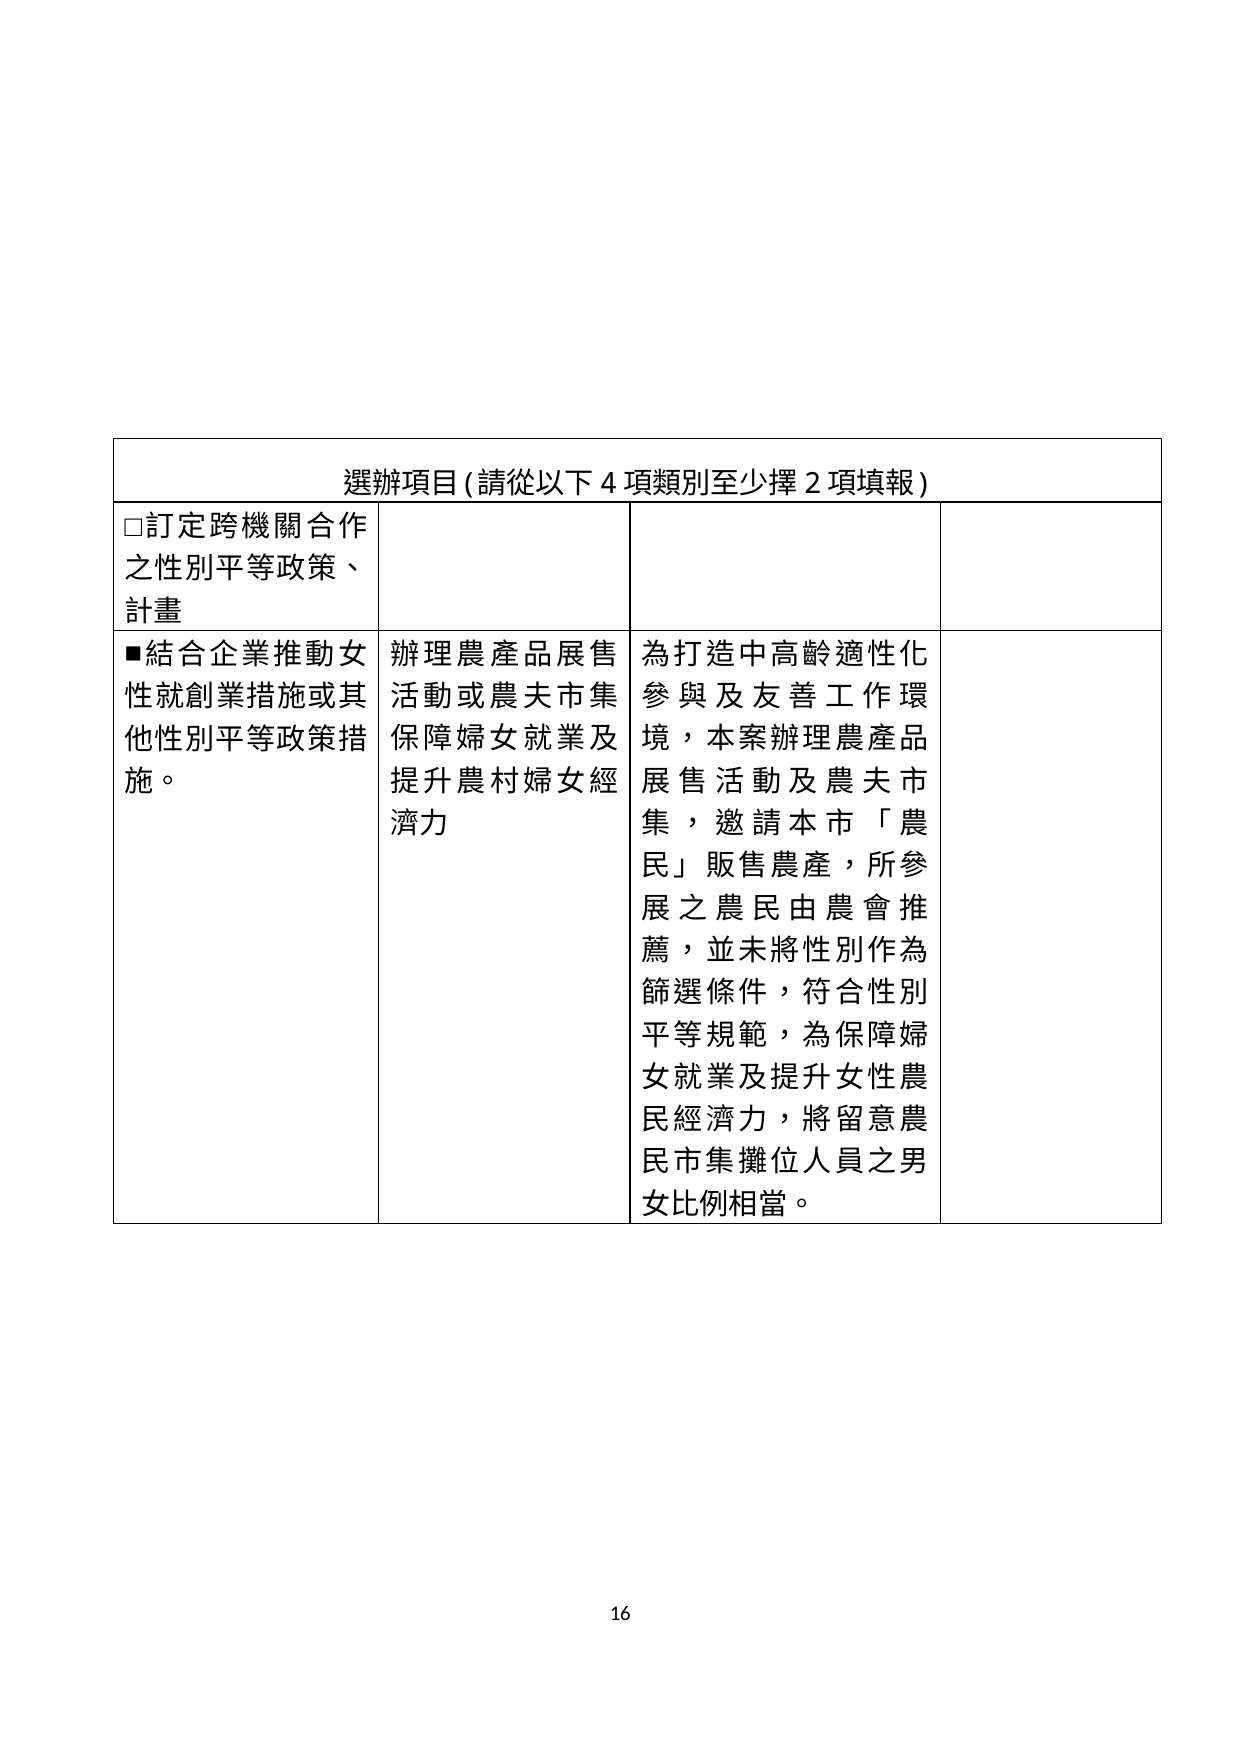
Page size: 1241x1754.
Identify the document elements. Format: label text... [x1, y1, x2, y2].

table_cell 選辦項目(請從以下4項類別至少擇2項填報) [114, 439, 1161, 501]
table_cell □訂定跨機關合作之性別平等政策、計畫 [114, 503, 378, 629]
table_cell 為打造中高齡適性化參與及友善工作環境，本案辦理農產品展售活動及農夫市集，邀請本市「農民」販售農產，所參展之農民由農會推薦，並未將性別作為篩選條件，符合性別平等規範，為保障婦女就業及提升女性農民經濟力，將留意農民市集攤位人員之男女比例相當。 [631, 631, 940, 1223]
table_cell 辦理農產品展售活動或農夫市集保障婦女就業及提升農村婦女經濟力 [379, 631, 629, 1223]
table_cell [941, 631, 1161, 1223]
table_cell [631, 503, 940, 629]
table_cell ■結合企業推動女性就創業措施或其他性別平等政策措施。 [114, 631, 378, 1223]
table_cell [941, 503, 1161, 629]
table_cell [379, 503, 629, 629]
